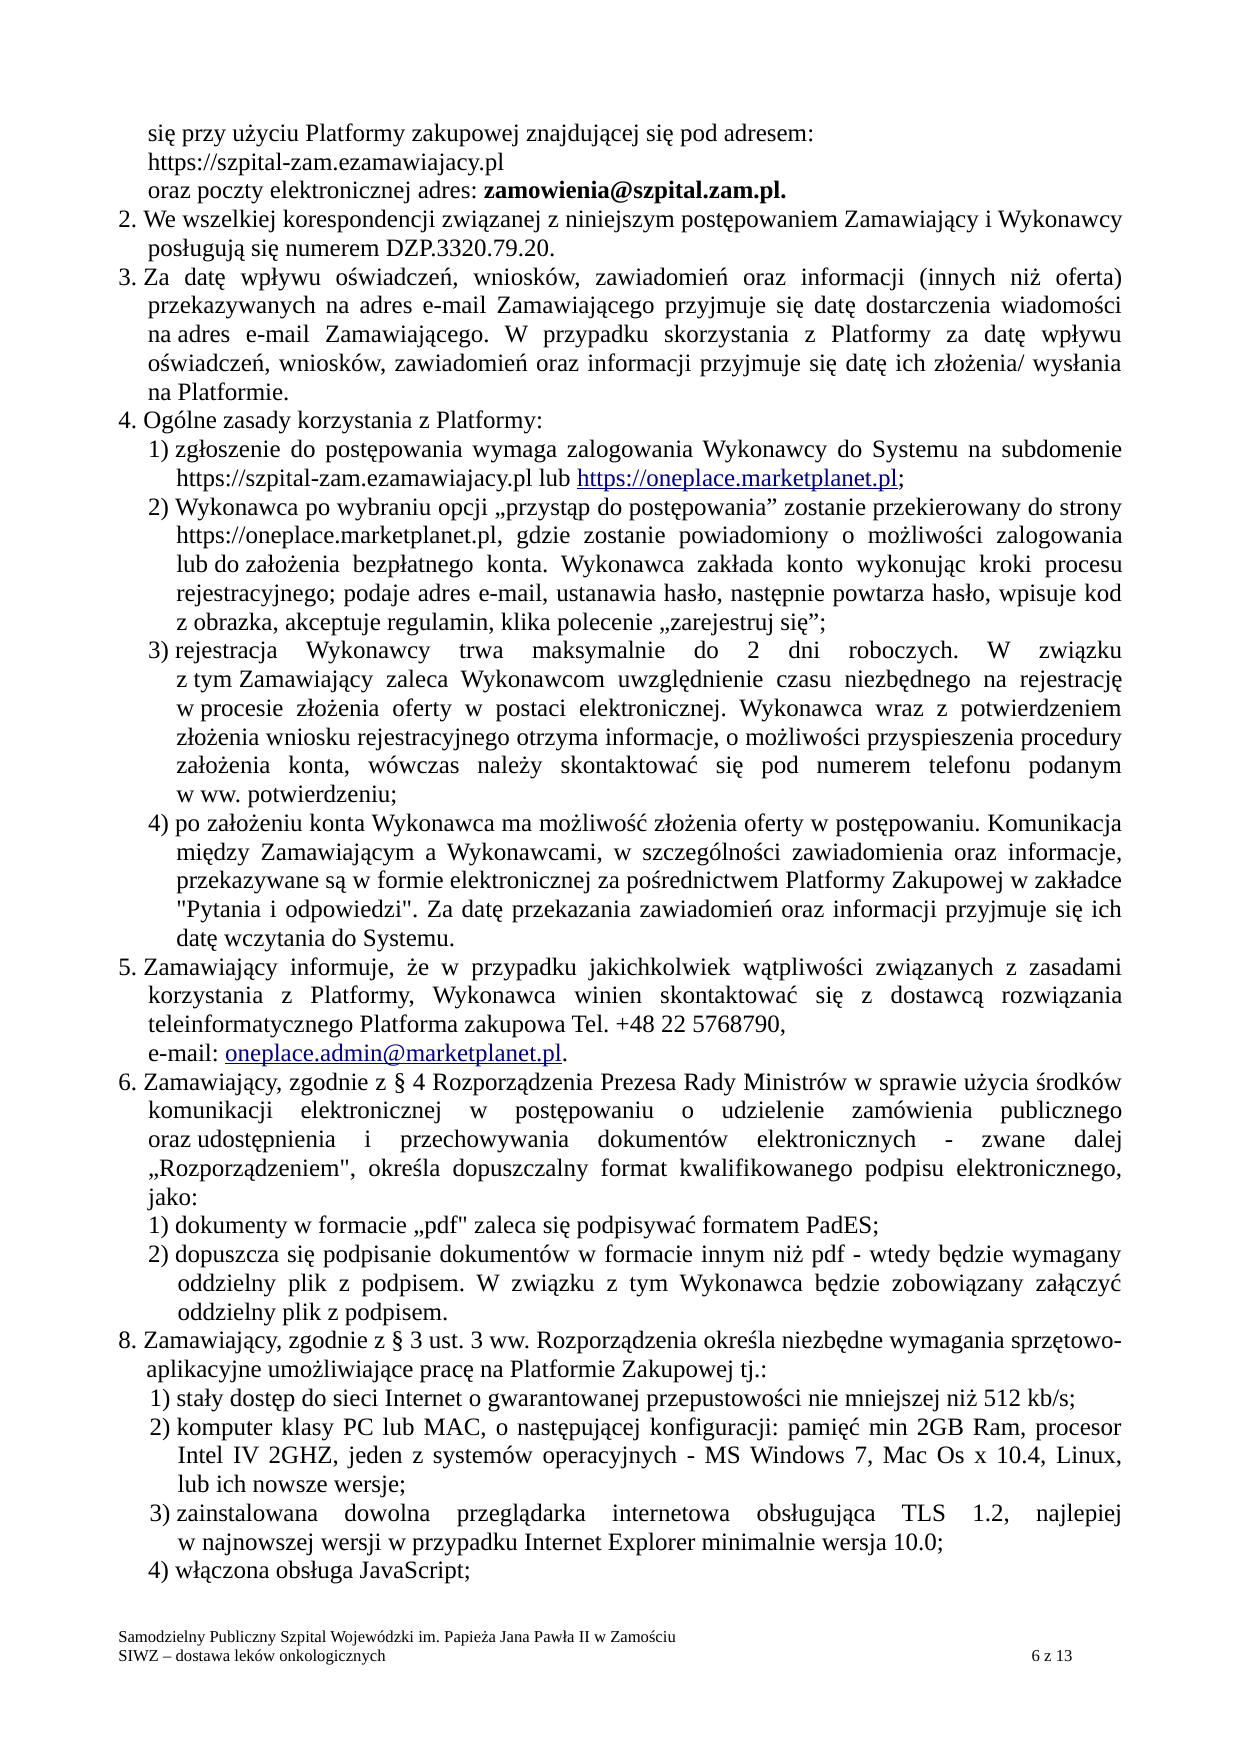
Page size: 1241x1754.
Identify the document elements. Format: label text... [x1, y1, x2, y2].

list się przy użyciu Platformy zakupowej znajdującej się pod adresem: [118, 118, 1123, 147]
list rejestracja Wykonawcy trwa maksymalnie do 2 dni roboczych. W związku z tym Zamawiający zaleca Wykonawcom uwzględnienie czasu niezbędnego na rejestrację w procesie złożenia oferty w postaci elektronicznej. Wykonawca wraz z potwierdzeniem złożenia wniosku rejestracyjnego otrzyma informacje, o możliwości przyspieszenia procedury założenia konta, wówczas należy skontaktować się pod numerem telefonu podanym w ww. potwierdzeniu; [148, 636, 1123, 808]
list e-mail: oneplace.admin@marketplanet.pl. [118, 1038, 1123, 1067]
list Zamawiający informuje, że w przypadku jakichkolwiek wątpliwości związanych z zasadami korzystania z Platformy, Wykonawca winien skontaktować się z dostawcą rozwiązania teleinformatycznego Platforma zakupowa Tel. +48 22 5768790, [118, 952, 1123, 1038]
list włączona obsługa JavaScript; [148, 1556, 1123, 1584]
list We wszelkiej korespondencji związanej z niniejszym postępowaniem Zamawiający i Wykonawcy posługują się numerem DZP.3320.79.20. [118, 204, 1123, 262]
list dopuszcza się podpisanie dokumentów w formacie innym niż pdf - wtedy będzie wymagany oddzielny plik z podpisem. W związku z tym Wykonawca będzie zobowiązany załączyć oddzielny plik z podpisem. [148, 1239, 1123, 1326]
list zgłoszenie do postępowania wymaga zalogowania Wykonawcy do Systemu na subdomenie https://szpital-zam.ezamawiajacy.pl lub https://oneplace.marketplanet.pl; [148, 434, 1123, 492]
text 8. Zamawiający, zgodnie z § 3 ust. 3 ww. Rozporządzenia określa niezbędne wymagania sprzętowo- aplikacyjne umożliwiające pracę na Platformie Zakupowej tj.: [118, 1326, 1123, 1383]
list oraz poczty elektronicznej adres: zamowienia@szpital.zam.pl. [118, 176, 1123, 204]
list Zamawiający, zgodnie z § 4 Rozporządzenia Prezesa Rady Ministrów w sprawie użycia środków komunikacji elektronicznej w postępowaniu o udzielenie zamówienia publicznego oraz udostępnienia i przechowywania dokumentów elektronicznych - zwane dalej „Rozporządzeniem", określa dopuszczalny format kwalifikowanego podpisu elektronicznego, jako: [118, 1067, 1123, 1211]
list Za datę wpływu oświadczeń, wniosków, zawiadomień oraz informacji (innych niż oferta) przekazywanych na adres e-mail Zamawiającego przyjmuje się datę dostarczenia wiadomości na adres e-mail Zamawiającego. W przypadku skorzystania z Platformy za datę wpływu oświadczeń, wniosków, zawiadomień oraz informacji przyjmuje się datę ich złożenia/ wysłania na Platformie. [118, 262, 1123, 406]
list po założeniu konta Wykonawca ma możliwość złożenia oferty w postępowaniu. Komunikacja między Zamawiającym a Wykonawcami, w szczególności zawiadomienia oraz informacje, przekazywane są w formie elektronicznej za pośrednictwem Platformy Zakupowej w zakładce "Pytania i odpowiedzi". Za datę przekazania zawiadomień oraz informacji przyjmuje się ich datę wczytania do Systemu. [148, 808, 1123, 952]
list zainstalowana dowolna przeglądarka internetowa obsługująca TLS 1.2, najlepiej w najnowszej wersji w przypadku Internet Explorer minimalnie wersja 10.0; [149, 1498, 1123, 1556]
list stały dostęp do sieci Internet o gwarantowanej przepustowości nie mniejszej niż 512 kb/s; [149, 1383, 1123, 1412]
list Wykonawca po wybraniu opcji „przystąp do postępowania” zostanie przekierowany do strony https://oneplace.marketplanet.pl, gdzie zostanie powiadomiony o możliwości zalogowania lub do założenia bezpłatnego konta. Wykonawca zakłada konto wykonując kroki procesu rejestracyjnego; podaje adres e-mail, ustanawia hasło, następnie powtarza hasło, wpisuje kod z obrazka, akceptuje regulamin, klika polecenie „zarejestruj się”; [148, 492, 1123, 636]
list dokumenty w formacie „pdf" zaleca się podpisywać formatem PadES; [148, 1211, 1123, 1239]
list https://szpital-zam.ezamawiajacy.pl [118, 147, 1123, 176]
list Ogólne zasady korzystania z Platformy: [118, 406, 1123, 434]
list komputer klasy PC lub MAC, o następującej konfiguracji: pamięć min 2GB Ram, procesor Intel IV 2GHZ, jeden z systemów operacyjnych - MS Windows 7, Mac Os x 10.4, Linux, lub ich nowsze wersje; [149, 1412, 1123, 1498]
